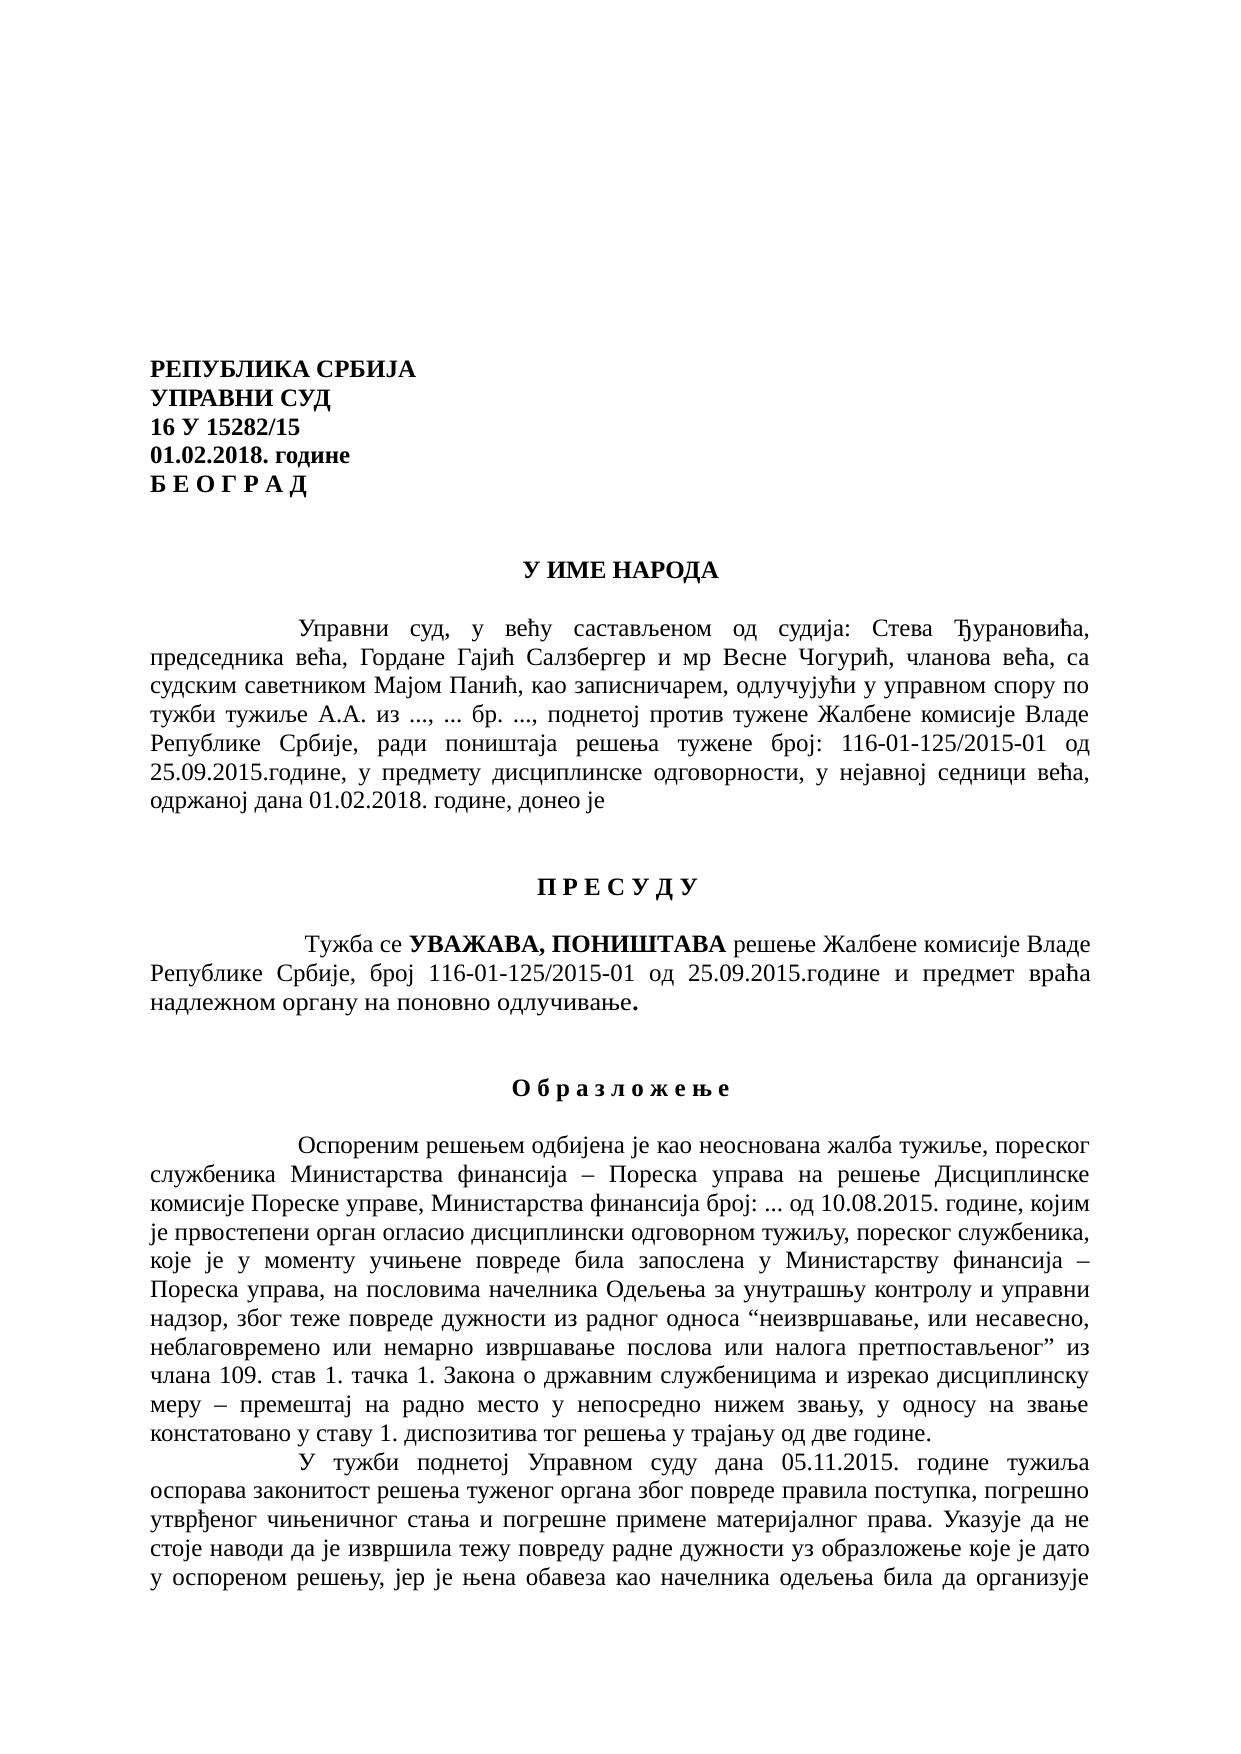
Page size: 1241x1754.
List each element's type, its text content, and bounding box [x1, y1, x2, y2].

text О б р а з л о ж е њ е [150, 1073, 1091, 1102]
text УПРАВНИ СУД [150, 383, 1091, 412]
text У ИМЕ НАРОДА [150, 555, 1091, 584]
text Б Е О Г Р А Д [150, 469, 1091, 498]
text П Р Е С У Д У [150, 872, 1091, 900]
text Управни суд, у већу састављеном од судија: Стева Ђурановића, председника већа, Гордане Гајић Салзбергер и мр Весне Чогурић, чланова већа, са судским саветником Мајом Панић, као записничарем, одлучујући у управном спору по тужби тужиље А.А. из ..., ... бр. ..., поднетој против тужене Жалбене комисије Владе Републике Србије, ради поништаја решења тужене број: 116-01-125/2015-01 од 25.09.2015.године, у предмету дисциплинске одговорности, у нејавној седници већа, одржаној дана 01.02.2018. године, донео је [150, 613, 1091, 814]
text У тужби поднетој Управном суду дана 05.11.2015. године тужиља оспорава законитост решења туженог органа због повреде правила поступка, погрешно утврђеног чињеничног стања и погрешне примене материјалног права. Указује да не стоје наводи да је извршила тежу повреду радне дужности уз образложење које је дато у оспореном решењу, јер je њена обавеза као начелника одељења била да организује [150, 1447, 1091, 1590]
text 01.02.2018. године [150, 440, 1091, 469]
text РЕПУБЛИКА СРБИЈА [150, 148, 1091, 383]
text Оспореним решењем одбијена је као неоснована жалба тужиље, пореског службеника Министарства финансија – Пореска управа на решење Дисциплинске комисије Пореске управе, Министарства финансија број: ... од 10.08.2015. године, којим је првостeпени орган огласио дисциплински одговорном тужиљу, пореског службеника, које је у моменту учињене повреде била запослена у Министарству финансија – Пореска управа, на пословима начелника Одељења за унутрашњу контролу и управни надзор, због теже повреде дужности из радног односа “неизвршавање, или несавесно, неблаговремено или немарно извршавање послова или налога претпостављеног” из члана 109. став 1. тачка 1. Закона о државним службеницима и изрекао дисциплинску меру – премештај на радно место у непосредно нижем звању, у односу на звање констатовано у ставу 1. диспозитива тог решења у трајању од две године. [150, 1130, 1091, 1447]
text 16 У 15282/15 [150, 412, 1091, 440]
text Тужба се УВАЖАВА, ПОНИШТАВА решење Жалбене комисије Владе Републике Србије, број 116-01-125/2015-01 од 25.09.2015.године и предмет враћа надлежном органу на поновно одлучивање. [150, 929, 1091, 1015]
